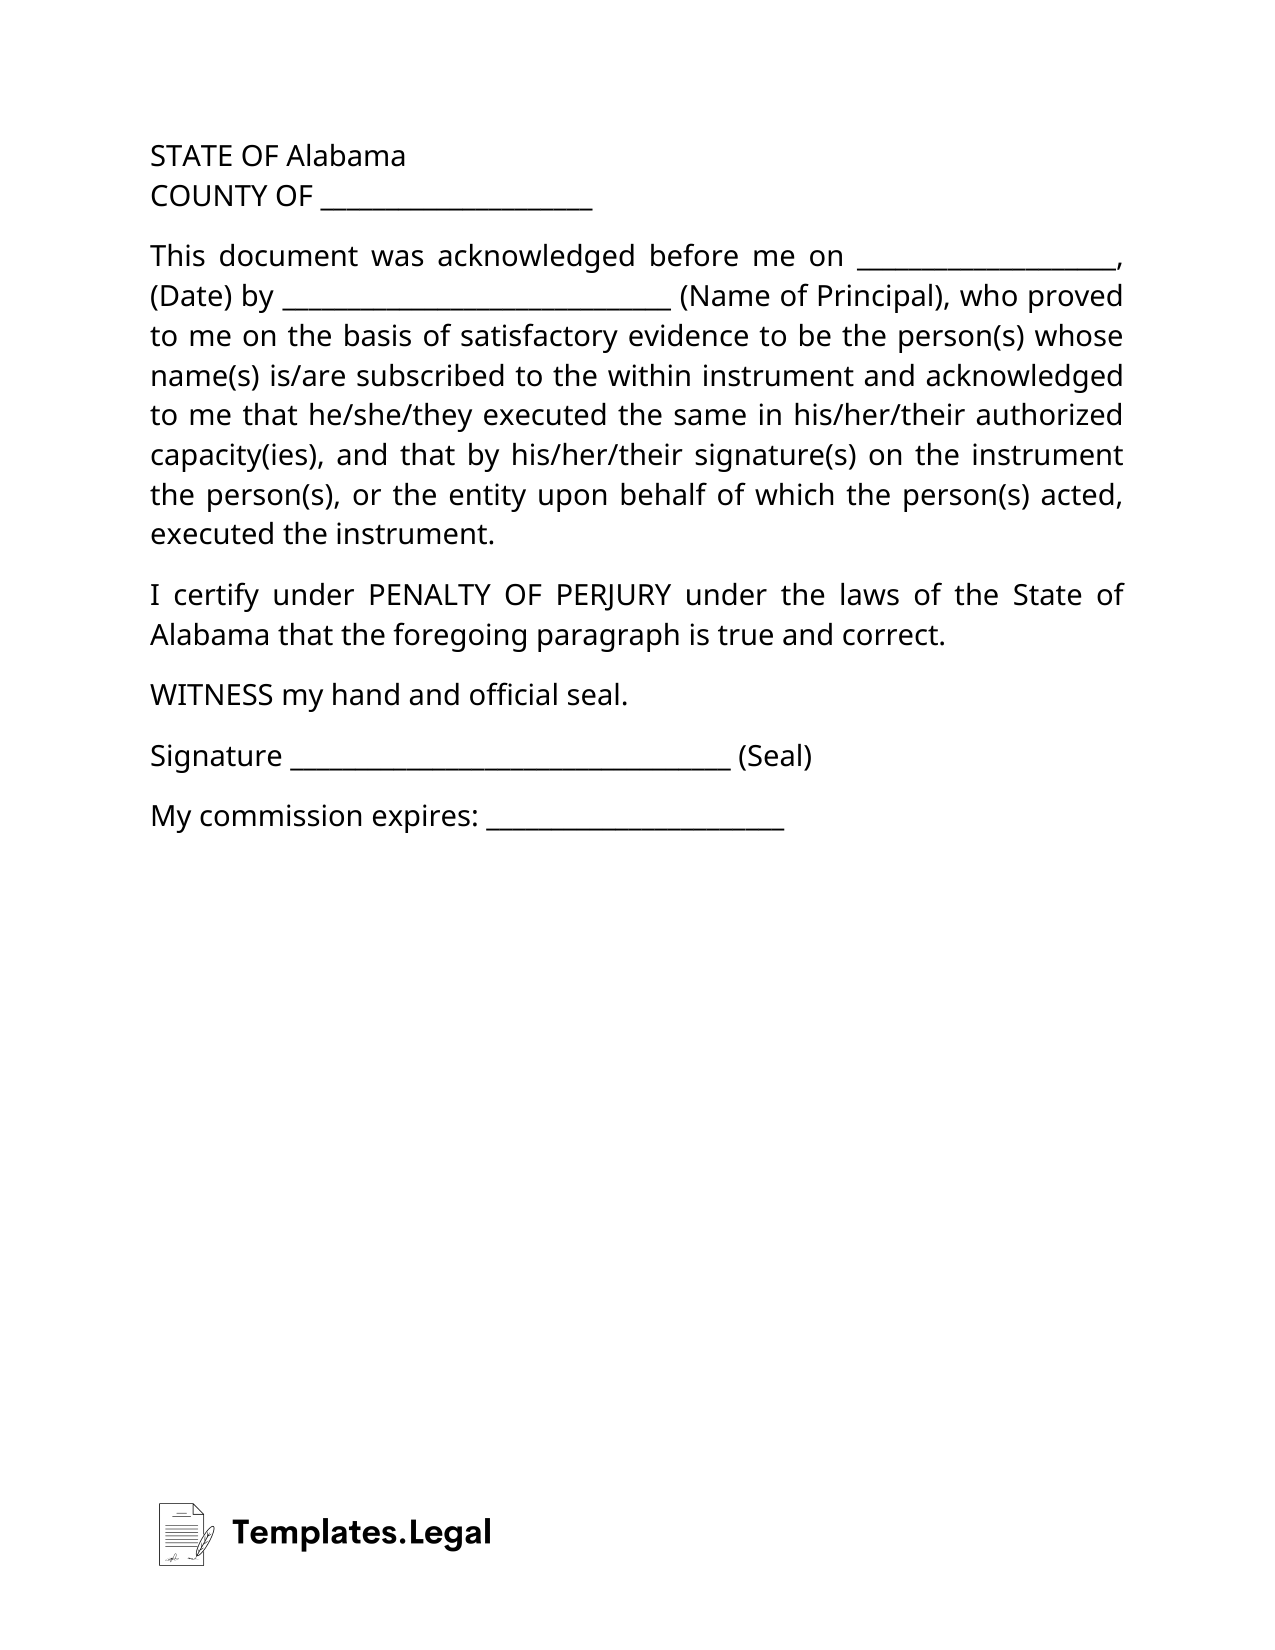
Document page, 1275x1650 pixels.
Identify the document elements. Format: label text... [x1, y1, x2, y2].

text STATE OF Alabama COUNTY OF _____________________ [150, 136, 1125, 215]
text I certify under PENALTY OF PERJURY under the laws of the State of Alabama that the foregoing paragraph is true and correct. [150, 574, 1125, 653]
text WITNESS my hand and official seal. [150, 674, 1125, 714]
text My commission expires: _______________________ [150, 795, 1125, 835]
text This document was acknowledged before me on ____________________, (Date) by ______________________________ (Name of Principal), who proved to me on the basis of satisfactory evidence to be the person(s) whose name(s) is/are subscribed to the within instrument and acknowledged to me that he/she/they executed the same in his/her/their authorized capacity(ies), and that by his/her/their signature(s) on the instrument the person(s), or the entity upon behalf of which the person(s) acted, executed the instrument. [150, 236, 1125, 553]
text Signature __________________________________ (Seal) [150, 735, 1125, 774]
